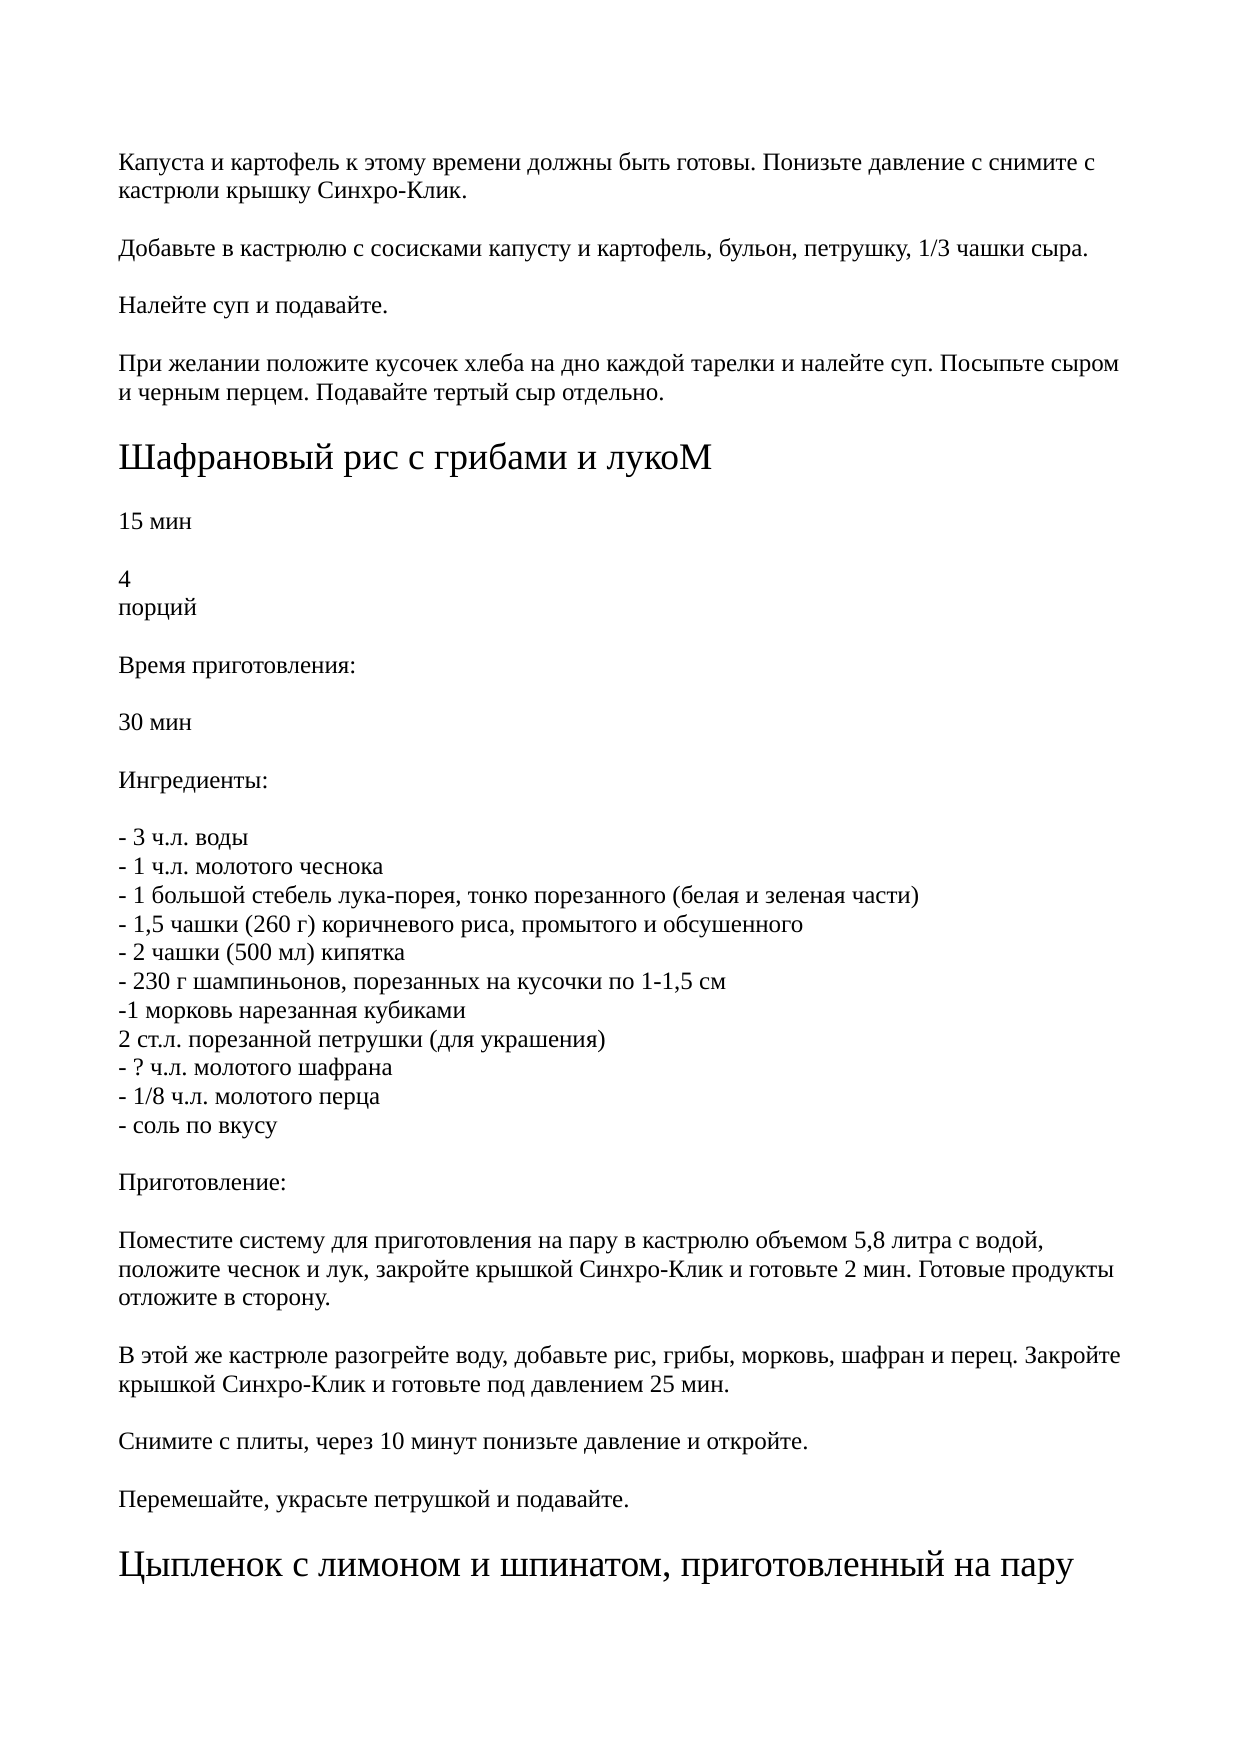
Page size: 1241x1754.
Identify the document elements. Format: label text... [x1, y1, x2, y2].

text порций [118, 592, 1122, 621]
text При желании положите кусочек хлеба на дно каждой тарелки и налейте суп. Посыпьте сыром и черным перцем. Подавайте тертый сыр отдельно. [118, 348, 1122, 406]
text - 1 большой стебель лука-порея, тонко порезанного (белая и зеленая части) [118, 880, 1122, 909]
text 2 ст.л. порезанной петрушки (для украшения) [118, 1024, 1122, 1052]
text Ингредиенты: [118, 765, 1122, 794]
text Поместите систему для приготовления на пару в кастрюлю объемом 5,8 литра с водой, положите чеснок и лук, закройте крышкой Синхро-Клик и готовьте 2 мин. Готовые продукты отложите в сторону. [118, 1225, 1122, 1311]
text 30 мин [118, 707, 1122, 736]
text 15 мин [118, 506, 1122, 535]
text Добавьте в кастрюлю с сосисками капусту и картофель, бульон, петрушку, 1/3 чашки сыра. [118, 233, 1122, 262]
text Снимите с плиты, через 10 минут понизьте давление и откройте. [118, 1426, 1122, 1455]
text - 3 ч.л. воды [118, 822, 1122, 851]
text 4 [118, 564, 1122, 592]
text - 1 ч.л. молотого чеснока [118, 851, 1122, 880]
text - соль по вкусу [118, 1110, 1122, 1139]
text Капуста и картофель к этому времени должны быть готовы. Понизьте давление с снимите с кастрюли крышку Синхро-Клик. [118, 147, 1122, 204]
text - 230 г шампиньонов, порезанных на кусочки по 1-1,5 см [118, 966, 1122, 995]
text - 1,5 чашки (260 г) коричневого риса, промытого и обсушенного [118, 909, 1122, 937]
text - ? ч.л. молотого шафрана [118, 1052, 1122, 1081]
text Налейте суп и подавайте. [118, 291, 1122, 319]
text В этой же кастрюле разогрейте воду, добавьте рис, грибы, морковь, шафран и перец. Закройте крышкой Синхро-Клик и готовьте под давлением 25 мин. [118, 1340, 1122, 1397]
text Перемешайте, украсьте петрушкой и подавайте. [118, 1484, 1122, 1512]
text Время приготовления: [118, 650, 1122, 679]
text Приготовление: [118, 1167, 1122, 1196]
text -1 морковь нарезанная кубиками [118, 995, 1122, 1024]
text - 2 чашки (500 мл) кипятка [118, 937, 1122, 966]
text Цыпленок с лимоном и шпинатом, приготовленный на пару [118, 1541, 1122, 1584]
text - 1/8 ч.л. молотого перца [118, 1081, 1122, 1110]
text Шафрановый рис с грибами и лукоМ [118, 434, 1122, 477]
